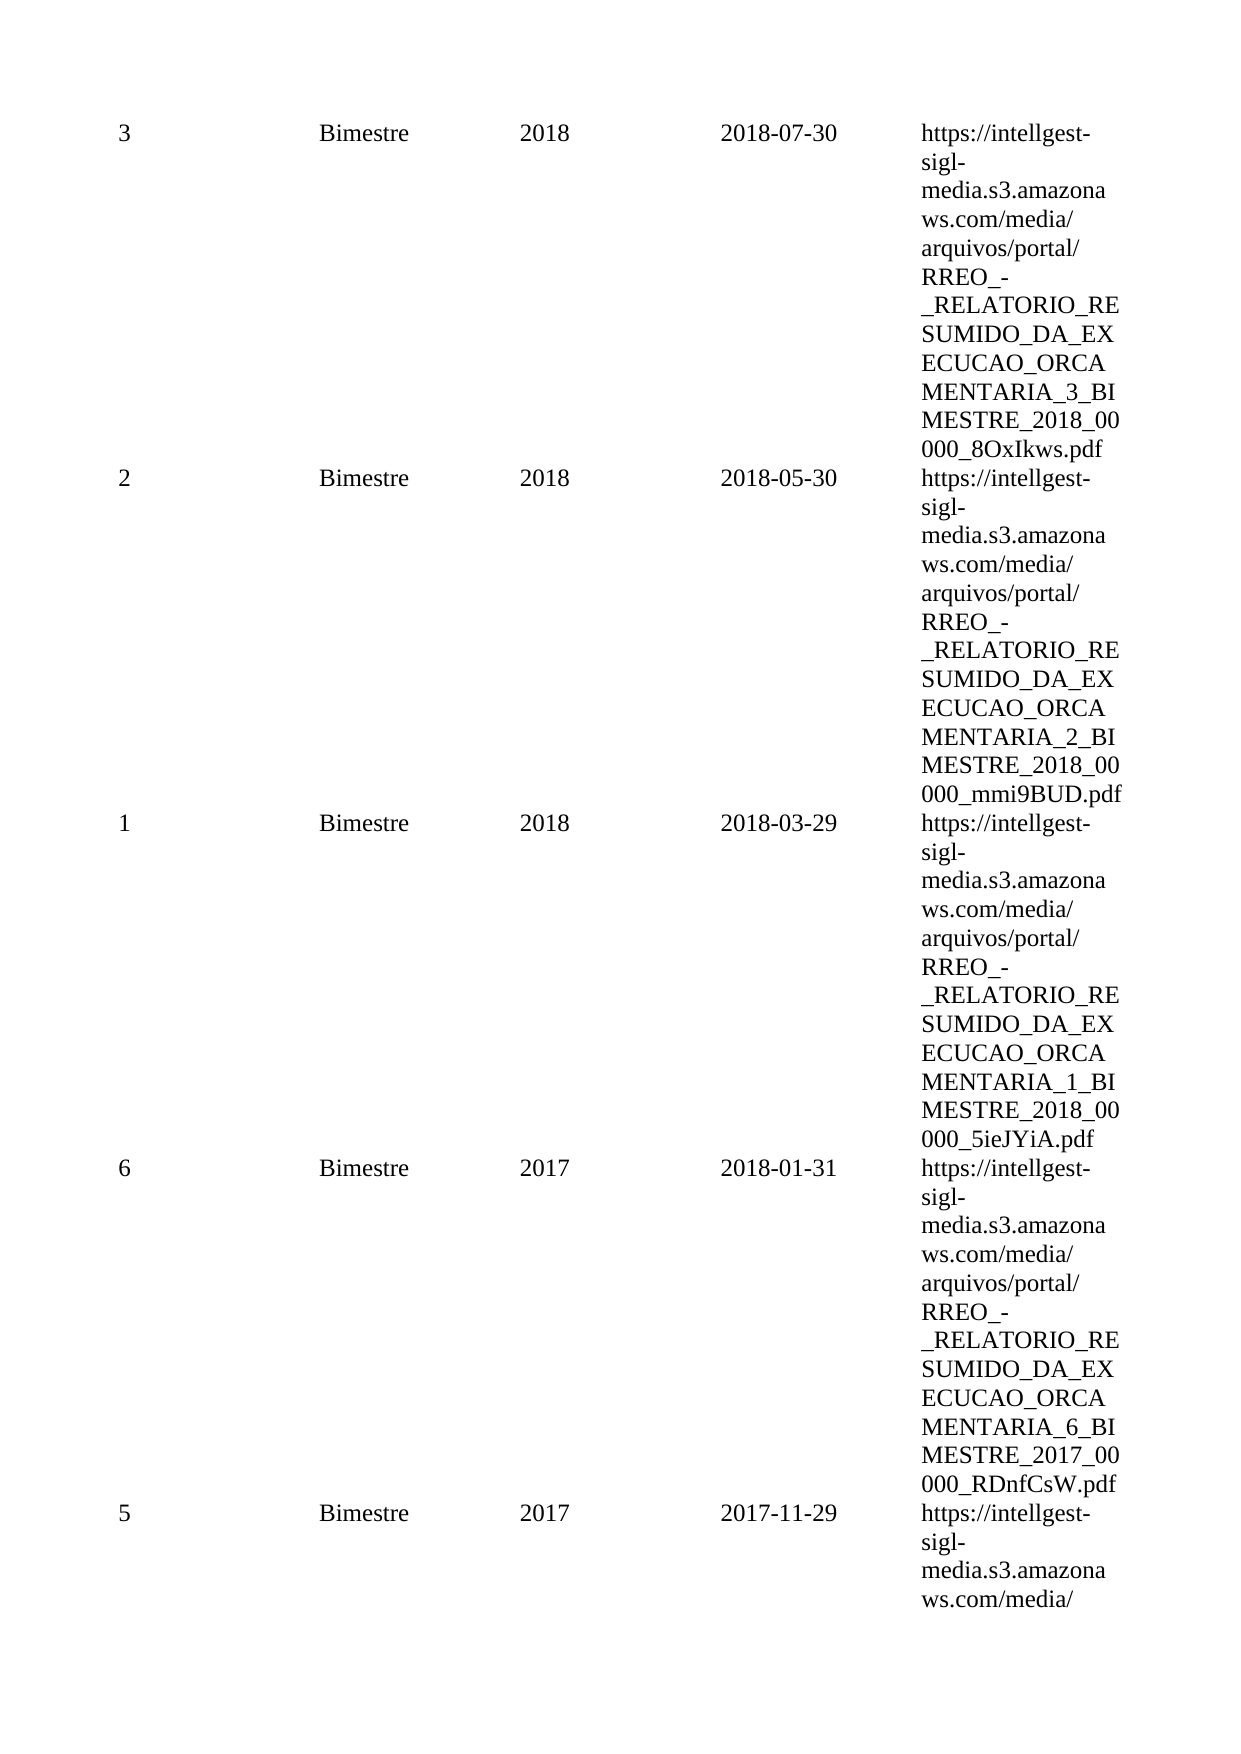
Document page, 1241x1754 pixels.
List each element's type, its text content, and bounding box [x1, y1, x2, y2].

table_cell https://intellgest-sigl-media.s3.amazonaws.com/media/arquivos/portal/RREO_-_RELATORIO_RESUMIDO_DA_EXECUCAO_ORCAMENTARIA_3_BIMESTRE_2018_00000_8OxIkws.pdf [921, 118, 1122, 463]
table_cell 2 [118, 463, 319, 808]
table_cell Bimestre [319, 808, 519, 1153]
table_cell 2018 [520, 463, 720, 808]
table_cell 2017-11-29 [720, 1498, 921, 1613]
table_cell 5 [118, 1498, 319, 1613]
table_cell 3 [118, 118, 319, 463]
table_cell Bimestre [319, 463, 519, 808]
table_cell 2018-07-30 [720, 118, 921, 463]
table_cell https://intellgest-sigl-media.s3.amazonaws.com/media/arquivos/portal/RREO_-_RELATORIO_RESUMIDO_DA_EXECUCAO_ORCAMENTARIA_2_BIMESTRE_2018_00000_mmi9BUD.pdf [921, 463, 1122, 808]
table_cell https://intellgest-sigl-media.s3.amazonaws.com/media/arquivos/portal/RREO_-_RELATORIO_RESUMIDO_DA_EXECUCAO_ORCAMENTARIA_1_BIMESTRE_2018_00000_5ieJYiA.pdf [921, 808, 1122, 1153]
table_cell 2018 [520, 118, 720, 463]
table_cell 1 [118, 808, 319, 1153]
table_cell 2018-03-29 [720, 808, 921, 1153]
table_cell 2018-01-31 [720, 1153, 921, 1498]
table_cell Bimestre [319, 1153, 519, 1498]
table_cell https://intellgest-sigl-media.s3.amazonaws.com/media/arquivos/portal/RREO_-_RELATORIO_RESUMIDO_DA_EXECUCAO_ORCAMENTARIA_6_BIMESTRE_2017_00000_RDnfCsW.pdf [921, 1153, 1122, 1498]
table_cell 2018-05-30 [720, 463, 921, 808]
table_cell Bimestre [319, 1498, 519, 1613]
table_cell 2018 [520, 808, 720, 1153]
table_cell 2017 [520, 1498, 720, 1613]
table_cell 2017 [520, 1153, 720, 1498]
table_cell https://intellgest-sigl-media.s3.amazonaws.com/media/ [921, 1498, 1122, 1613]
table_cell 6 [118, 1153, 319, 1498]
table_cell Bimestre [319, 118, 519, 463]
